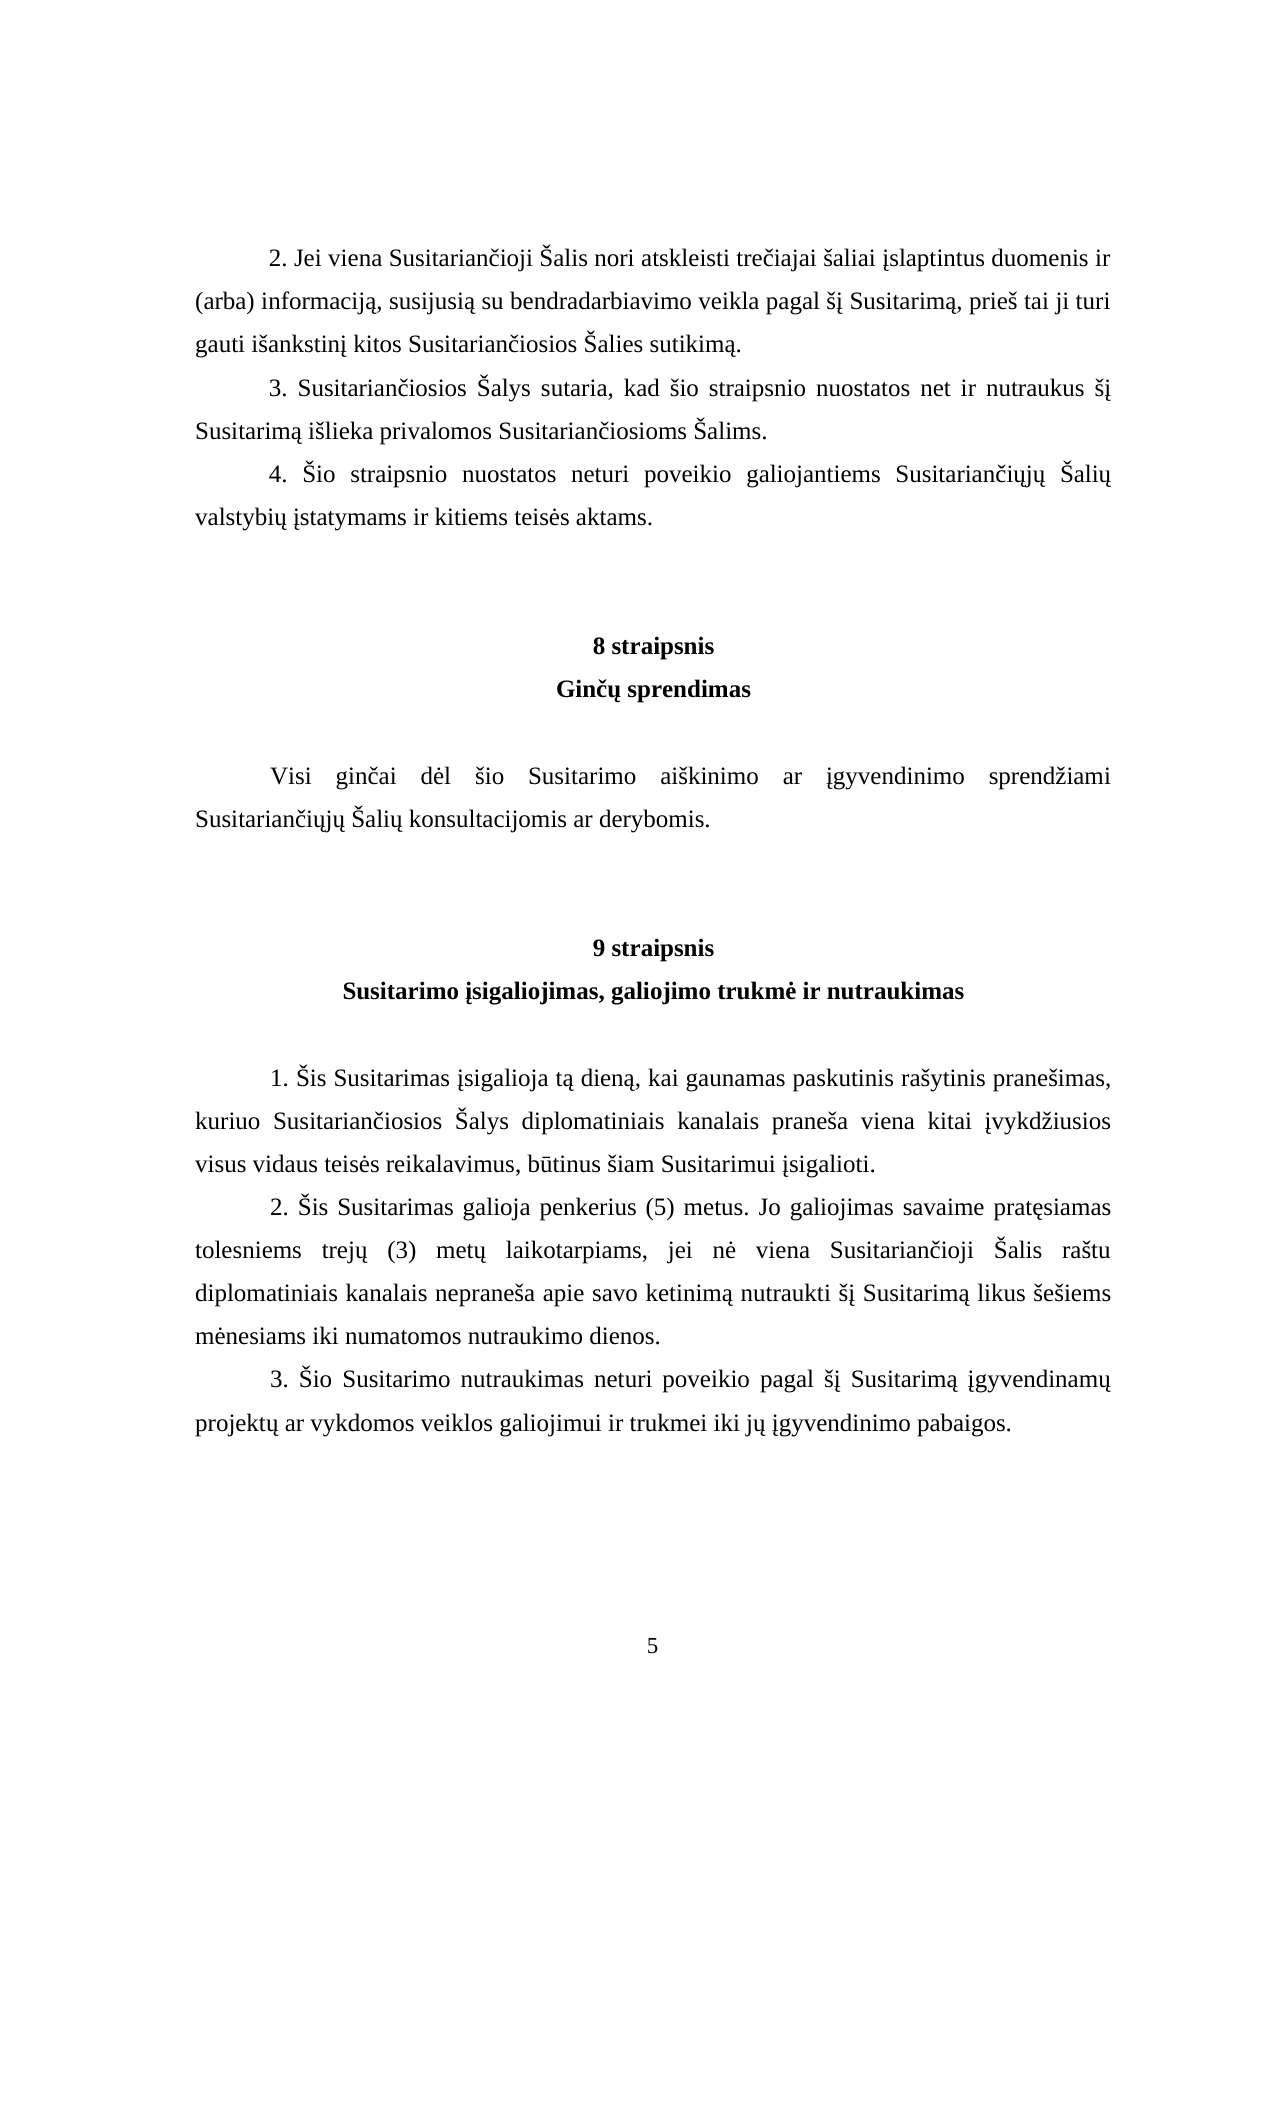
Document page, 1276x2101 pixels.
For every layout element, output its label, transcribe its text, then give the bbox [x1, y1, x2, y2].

text 2. Šis Susitarimas galioja penkerius (5) metus. Jo galiojimas savaime pratęsiamas tolesniems trejų (3) metų laikotarpiams, jei nė viena Susitariančioji Šalis raštu diplomatiniais kanalais nepraneša apie savo ketinimą nutraukti šį Susitarimą likus šešiems mėnesiams iki numatomos nutraukimo dienos. [195, 1192, 1112, 1350]
text 9 straipsnis [195, 933, 1112, 962]
text 4. Šio straipsnio nuostatos neturi poveikio galiojantiems Susitariančiųjų Šalių valstybių įstatymams ir kitiems teisės aktams. [195, 459, 1112, 531]
text 3. Šio Susitarimo nutraukimas neturi poveikio pagal šį Susitarimą įgyvendinamų projektų ar vykdomos veiklos galiojimui ir trukmei iki jų įgyvendinimo pabaigos. [195, 1364, 1112, 1436]
text 8 straipsnis [195, 631, 1112, 660]
text 2. Jei viena Susitariančioji Šalis nori atskleisti trečiajai šaliai įslaptintus duomenis ir (arba) informaciją, susijusią su bendradarbiavimo veikla pagal šį Susitarimą, prieš tai ji turi gauti išankstinį kitos Susitariančiosios Šalies sutikimą. [195, 243, 1112, 358]
text Ginčų sprendimas [195, 674, 1112, 703]
text Visi ginčai dėl šio Susitarimo aiškinimo ar įgyvendinimo sprendžiami Susitariančiųjų Šalių konsultacijomis ar derybomis. [195, 761, 1112, 833]
text 1. Šis Susitarimas įsigalioja tą dieną, kai gaunamas paskutinis rašytinis pranešimas, kuriuo Susitariančiosios Šalys diplomatiniais kanalais praneša viena kitai įvykdžiusios visus vidaus teisės reikalavimus, būtinus šiam Susitarimui įsigalioti. [195, 1063, 1112, 1178]
text 3. Susitariančiosios Šalys sutaria, kad šio straipsnio nuostatos net ir nutraukus šį Susitarimą išlieka privalomos Susitariančiosioms Šalims. [195, 373, 1112, 444]
text Susitarimo įsigaliojimas, galiojimo trukmė ir nutraukimas [195, 976, 1112, 1005]
